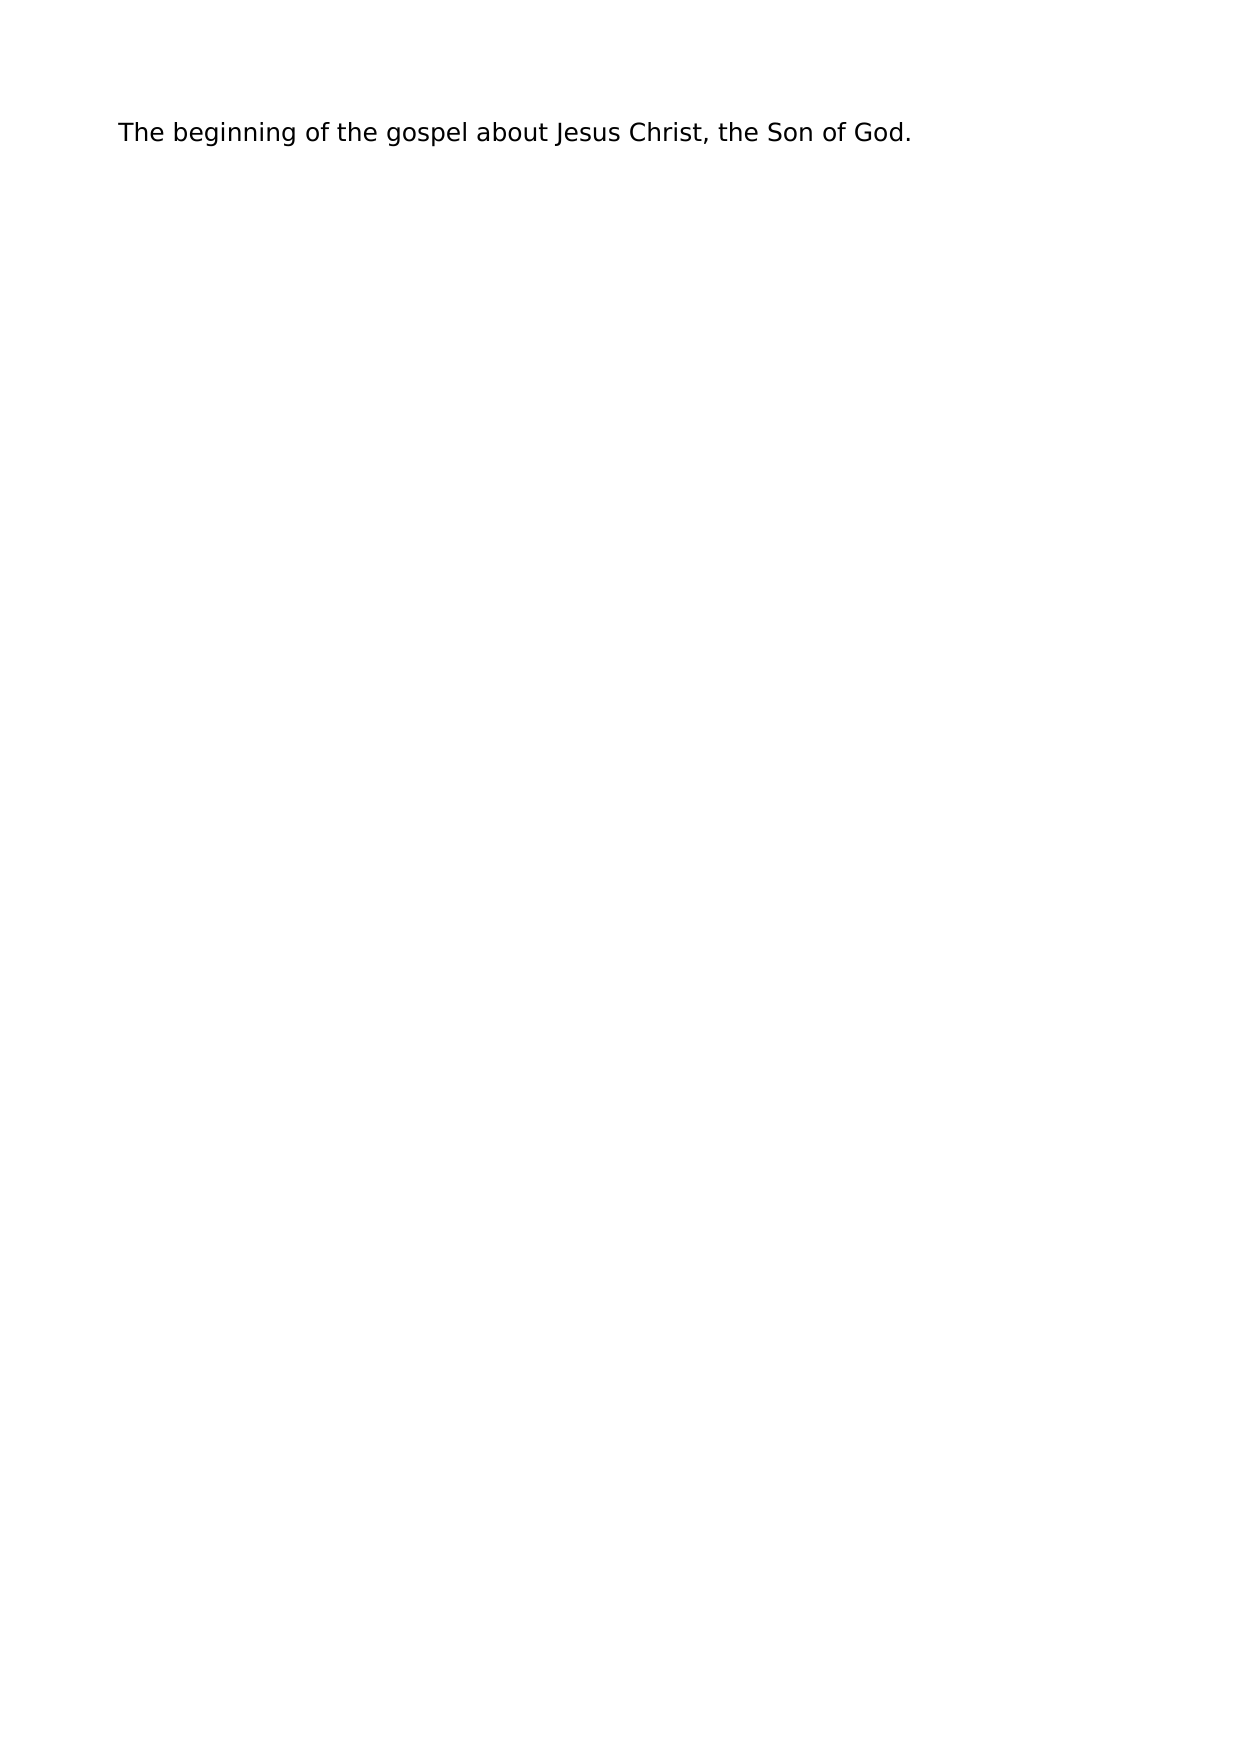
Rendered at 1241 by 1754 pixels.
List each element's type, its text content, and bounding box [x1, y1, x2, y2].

text The beginning of the gospel about Jesus Christ, the Son of God. [118, 118, 1122, 147]
